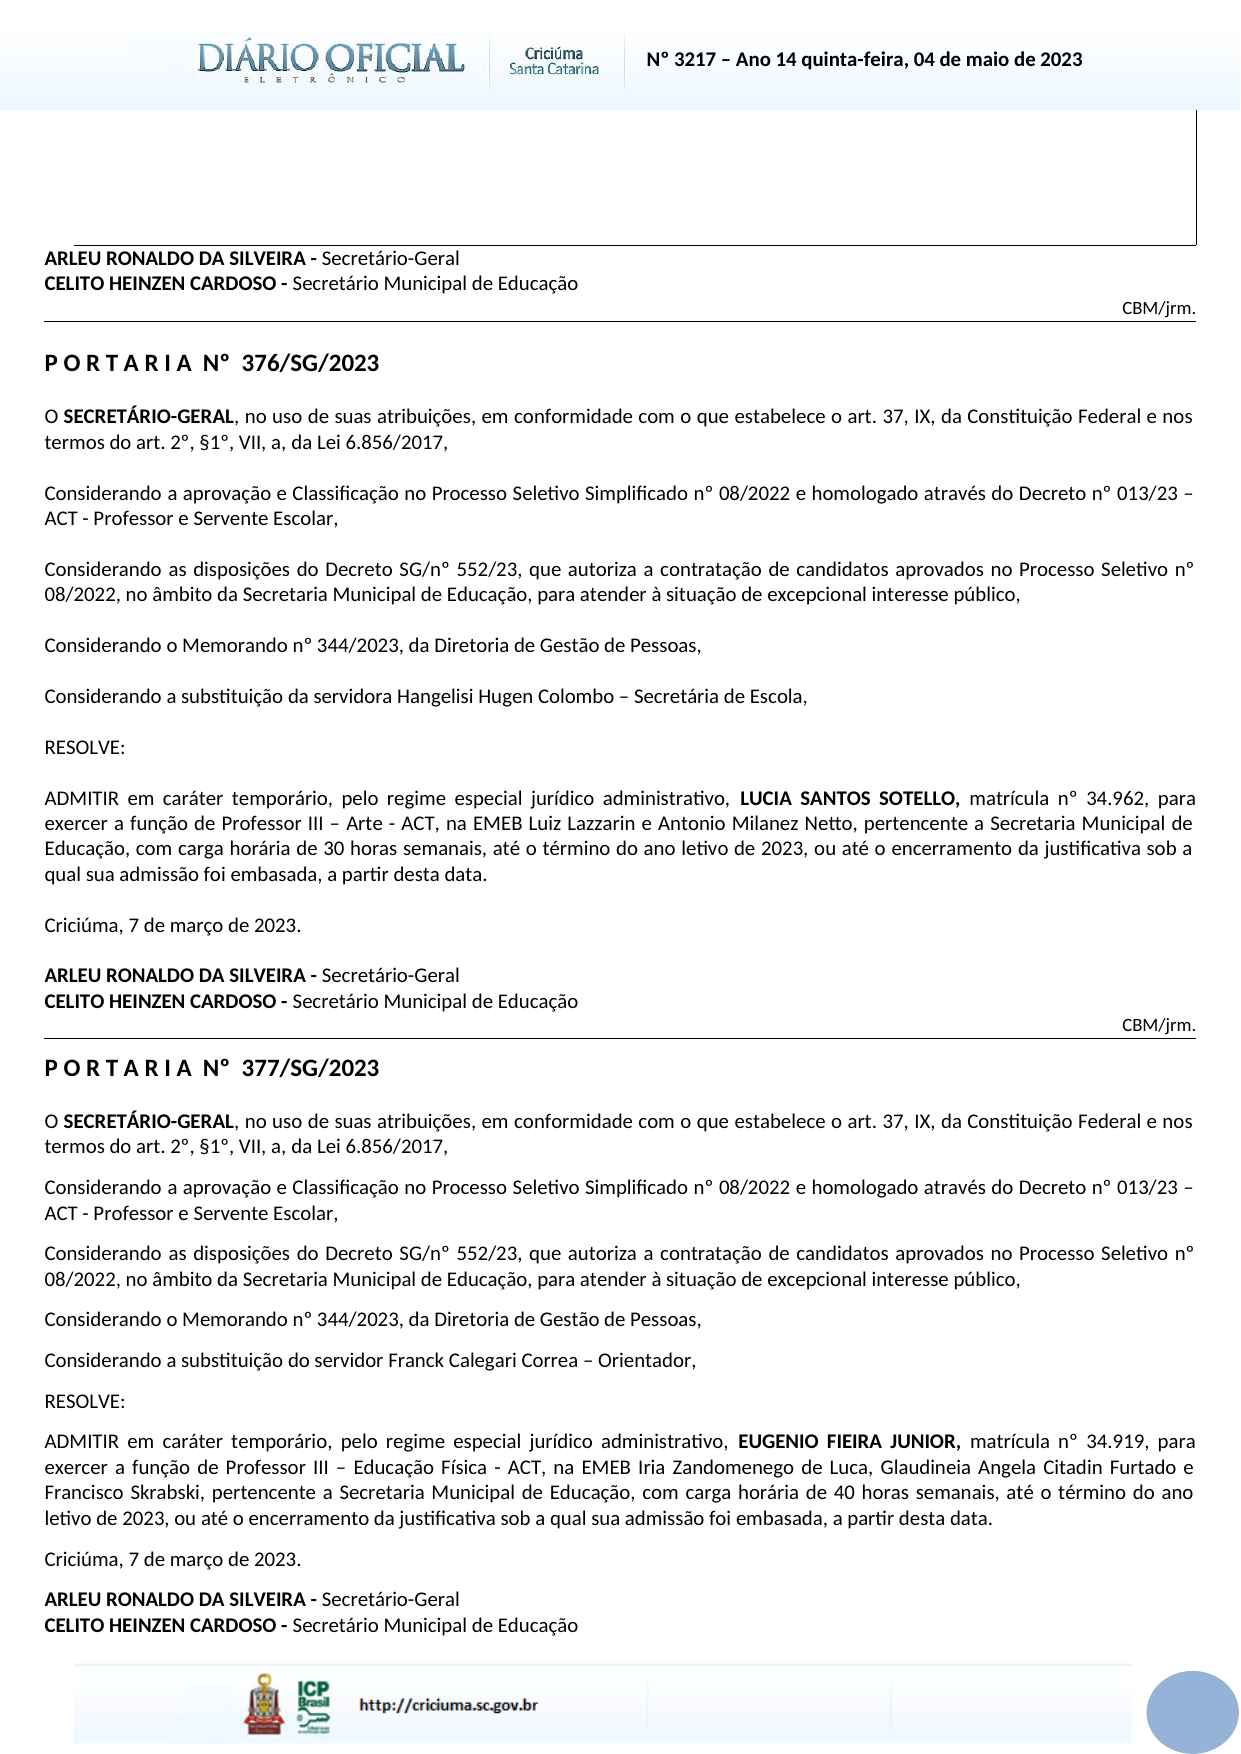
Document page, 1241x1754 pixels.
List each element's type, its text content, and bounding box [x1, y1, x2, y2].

text ADMITIR em caráter temporário, pelo regime especial jurídico administrativo, EUGENIO FIEIRA JUNIOR, matrícula nº 34.919, para exercer a função de Professor III – Educação Física - ACT, na EMEB Iria Zandomenego de Luca, Glaudineia Angela Citadin Furtado e Francisco Skrabski, pertencente a Secretaria Municipal de Educação, com carga horária de 40 horas semanais, até o término do ano letivo de 2023, ou até o encerramento da justificativa sob a qual sua admissão foi embasada, a partir desta data. [44, 1429, 1196, 1530]
text Criciúma, 7 de março de 2023. [44, 1546, 1196, 1571]
text Considerando a substituição do servidor Franck Calegari Correa – Orientador, [44, 1347, 1196, 1373]
text CBM/jrm. [44, 1013, 1196, 1038]
text ARLEU RONALDO DA SILVEIRA - Secretário-Geral [44, 963, 1196, 988]
text Considerando as disposições do Decreto SG/nº 552/23, que autoriza a contratação de candidatos aprovados no Processo Seletivo nº 08/2022, no âmbito da Secretaria Municipal de Educação, para atender à situação de excepcional interesse público, [44, 556, 1196, 607]
text O SECRETÁRIO-GERAL, no uso de suas atribuições, em conformidade com o que estabelece o art. 37, IX, da Constituição Federal e nos termos do art. 2º, §1º, VII, a, da Lei 6.856/2017, [44, 403, 1196, 454]
text P O R T A R I A Nº 376/SG/2023 [44, 347, 1196, 378]
text Criciúma, 7 de março de 2023. [44, 912, 1196, 937]
text O SECRETÁRIO-GERAL, no uso de suas atribuições, em conformidade com o que estabelece o art. 37, IX, da Constituição Federal e nos termos do art. 2º, §1º, VII, a, da Lei 6.856/2017, [44, 1108, 1196, 1159]
text ADMITIR em caráter temporário, pelo regime especial jurídico administrativo, LUCIA SANTOS SOTELLO, matrícula nº 34.962, para exercer a função de Professor III – Arte - ACT, na EMEB Luiz Lazzarin e Antonio Milanez Netto, pertencente a Secretaria Municipal de Educação, com carga horária de 30 horas semanais, até o término do ano letivo de 2023, ou até o encerramento da justificativa sob a qual sua admissão foi embasada, a partir desta data. [44, 785, 1196, 886]
text CBM/jrm. [44, 296, 1196, 321]
text Considerando a substituição da servidora Hangelisi Hugen Colombo – Secretária de Escola, [44, 683, 1196, 708]
text ARLEU RONALDO DA SILVEIRA - Secretário-Geral [44, 1586, 1196, 1612]
text CELITO HEINZEN CARDOSO - Secretário Municipal de Educação [44, 1612, 1196, 1637]
text RESOLVE: [44, 1388, 1196, 1413]
text CELITO HEINZEN CARDOSO - Secretário Municipal de Educação [44, 988, 1196, 1013]
text ARLEU RONALDO DA SILVEIRA - Secretário-Geral [44, 245, 1196, 271]
text Considerando a aprovação e Classificação no Processo Seletivo Simplificado nº 08/2022 e homologado através do Decreto nº 013/23 – ACT - Professor e Servente Escolar, [44, 1174, 1196, 1225]
text Considerando o Memorando nº 344/2023, da Diretoria de Gestão de Pessoas, [44, 632, 1196, 658]
text Considerando a aprovação e Classificação no Processo Seletivo Simplificado nº 08/2022 e homologado através do Decreto nº 013/23 – ACT - Professor e Servente Escolar, [44, 480, 1196, 531]
text CELITO HEINZEN CARDOSO - Secretário Municipal de Educação [44, 271, 1196, 296]
text Considerando o Memorando nº 344/2023, da Diretoria de Gestão de Pessoas, [44, 1307, 1196, 1332]
text P O R T A R I A Nº 377/SG/2023 [44, 1052, 1196, 1083]
text RESOLVE: [44, 734, 1196, 759]
text Considerando as disposições do Decreto SG/nº 552/23, que autoriza a contratação de candidatos aprovados no Processo Seletivo nº 08/2022, no âmbito da Secretaria Municipal de Educação, para atender à situação de excepcional interesse público, [44, 1240, 1196, 1291]
